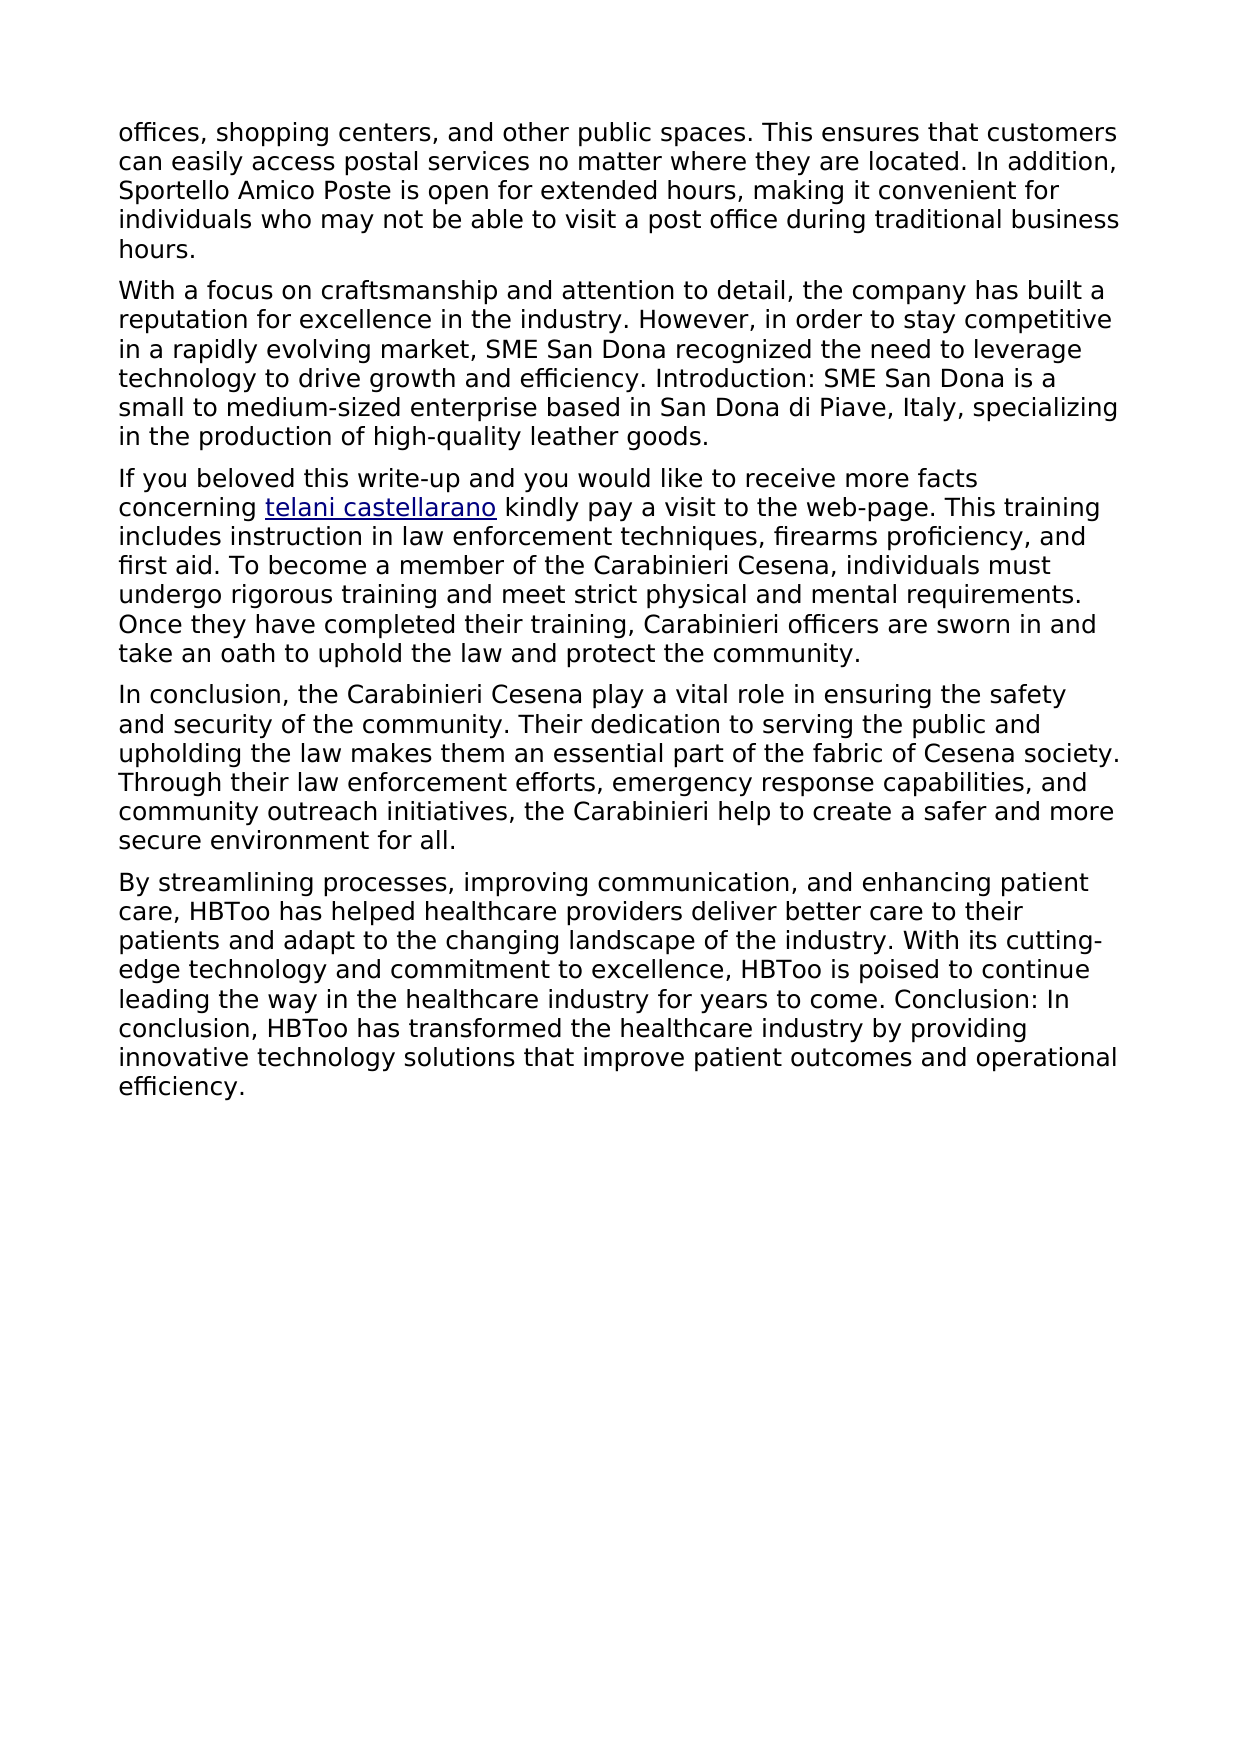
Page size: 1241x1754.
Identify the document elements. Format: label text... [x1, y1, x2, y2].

text With a focus on craftsmanship and attention to detail, the company has built a reputation for excellence in the industry. However, in order to stay competitive in a rapidly evolving market, SME San Dona recognized the need to leverage technology to drive growth and efficiency. Introduction: SME San Dona is a small to medium-sized enterprise based in San Dona di Piave, Italy, specializing in the production of high-quality leather goods. [118, 276, 1122, 451]
text In conclusion, the Carabinieri Cesena play a vital role in ensuring the safety and security of the community. Their dedication to serving the public and upholding the law makes them an essential part of the fabric of Cesena society. Through their law enforcement efforts, emergency response capabilities, and community outreach initiatives, the Carabinieri help to create a safer and more secure environment for all. [118, 681, 1122, 856]
text If you beloved this write-up and you would like to receive more facts concerning telani castellarano kindly pay a visit to the web-page. This training includes instruction in law enforcement techniques, firearms proficiency, and first aid. To become a member of the Carabinieri Cesena, individuals must undergo rigorous training and meet strict physical and mental requirements. Once they have completed their training, Carabinieri officers are sworn in and take an oath to uphold the law and protect the community. [118, 464, 1122, 668]
text By streamlining processes, improving communication, and enhancing patient care, HBToo has helped healthcare providers deliver better care to their patients and adapt to the changing landscape of the industry. With its cutting-edge technology and commitment to excellence, HBToo is poised to continue leading the way in the healthcare industry for years to come. Conclusion: In conclusion, HBToo has transformed the healthcare industry by providing innovative technology solutions that improve patient outcomes and operational efficiency. [118, 868, 1122, 1101]
text offices, shopping centers, and other public spaces. This ensures that customers can easily access postal services no matter where they are located. In addition, Sportello Amico Poste is open for extended hours, making it convenient for individuals who may not be able to visit a post office during traditional business hours. [118, 118, 1122, 264]
